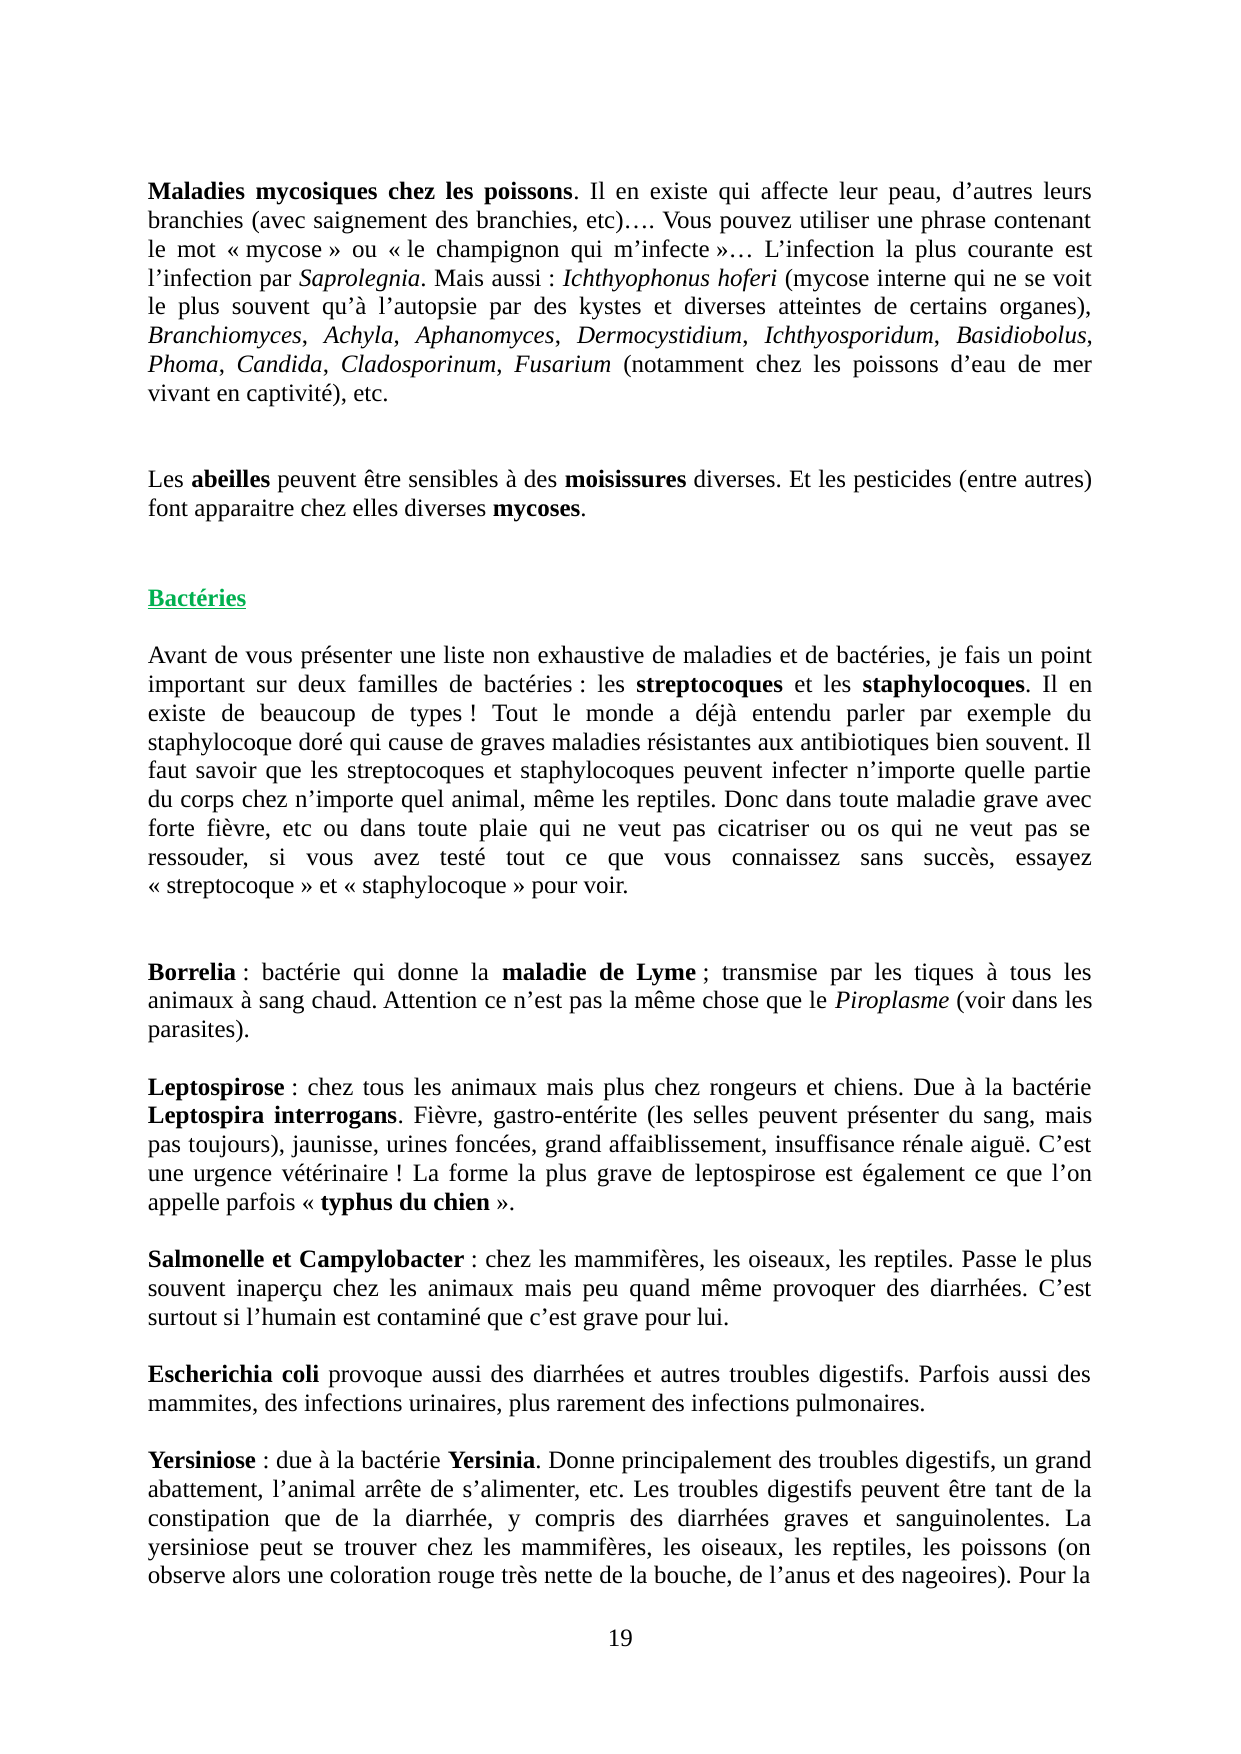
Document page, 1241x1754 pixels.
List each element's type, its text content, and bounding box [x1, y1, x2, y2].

text Les abeilles peuvent être sensibles à des moisissures diverses. Et les pesticides (entre autres) font apparaitre chez elles diverses mycoses. [148, 464, 1093, 521]
text Borrelia : bactérie qui donne la maladie de Lyme ; transmise par les tiques à tous les animaux à sang chaud. Attention ce n’est pas la même chose que le Piroplasme (voir dans les parasites). [148, 957, 1093, 1043]
text Yersiniose : due à la bactérie Yersinia. Donne principalement des troubles digestifs, un grand abattement, l’animal arrête de s’alimenter, etc. Les troubles digestifs peuvent être tant de la constipation que de la diarrhée, y compris des diarrhées graves et sanguinolentes. La yersiniose peut se trouver chez les mammifères, les oiseaux, les reptiles, les poissons (on observe alors une coloration rouge très nette de la bouche, de l’anus et des nageoires). Pour la [148, 1446, 1093, 1589]
text Leptospirose : chez tous les animaux mais plus chez rongeurs et chiens. Due à la bactérie Leptospira interrogans. Fièvre, gastro-entérite (les selles peuvent présenter du sang, mais pas toujours), jaunisse, urines foncées, grand affaiblissement, insuffisance rénale aiguë. C’est une urgence vétérinaire ! La forme la plus grave de leptospirose est également ce que l’on appelle parfois « typhus du chien ». [148, 1072, 1093, 1216]
text Escherichia coli provoque aussi des diarrhées et autres troubles digestifs. Parfois aussi des mammites, des infections urinaires, plus rarement des infections pulmonaires. [148, 1359, 1093, 1417]
text Salmonelle et Campylobacter : chez les mammifères, les oiseaux, les reptiles. Passe le plus souvent inaperçu chez les animaux mais peu quand même provoquer des diarrhées. C’est surtout si l’humain est contaminé que c’est grave pour lui. [148, 1244, 1093, 1331]
text Avant de vous présenter une liste non exhaustive de maladies et de bactéries, je fais un point important sur deux familles de bactéries : les streptocoques et les staphylocoques. Il en existe de beaucoup de types ! Tout le monde a déjà entendu parler par exemple du staphylocoque doré qui cause de graves maladies résistantes aux antibiotiques bien souvent. Il faut savoir que les streptocoques et staphylocoques peuvent infecter n’importe quelle partie du corps chez n’importe quel animal, même les reptiles. Donc dans toute maladie grave avec forte fièvre, etc ou dans toute plaie qui ne veut pas cicatriser ou os qui ne veut pas se ressouder, si vous avez testé tout ce que vous connaissez sans succès, essayez « streptocoque » et « staphylocoque » pour voir. [148, 641, 1093, 899]
subtitle Bactéries [148, 583, 1093, 612]
text Maladies mycosiques chez les poissons. Il en existe qui affecte leur peau, d’autres leurs branchies (avec saignement des branchies, etc)…. Vous pouvez utiliser une phrase contenant le mot « mycose » ou « le champignon qui m’infecte »… L’infection la plus courante est l’infection par Saprolegnia. Mais aussi : Ichthyophonus hoferi (mycose interne qui ne se voit le plus souvent qu’à l’autopsie par des kystes et diverses atteintes de certains organes), Branchiomyces, Achyla, Aphanomyces, Dermocystidium, Ichthyosporidum, Basidiobolus, Phoma, Candida, Cladosporinum, Fusarium (notamment chez les poissons d’eau de mer vivant en captivité), etc. [148, 176, 1093, 406]
